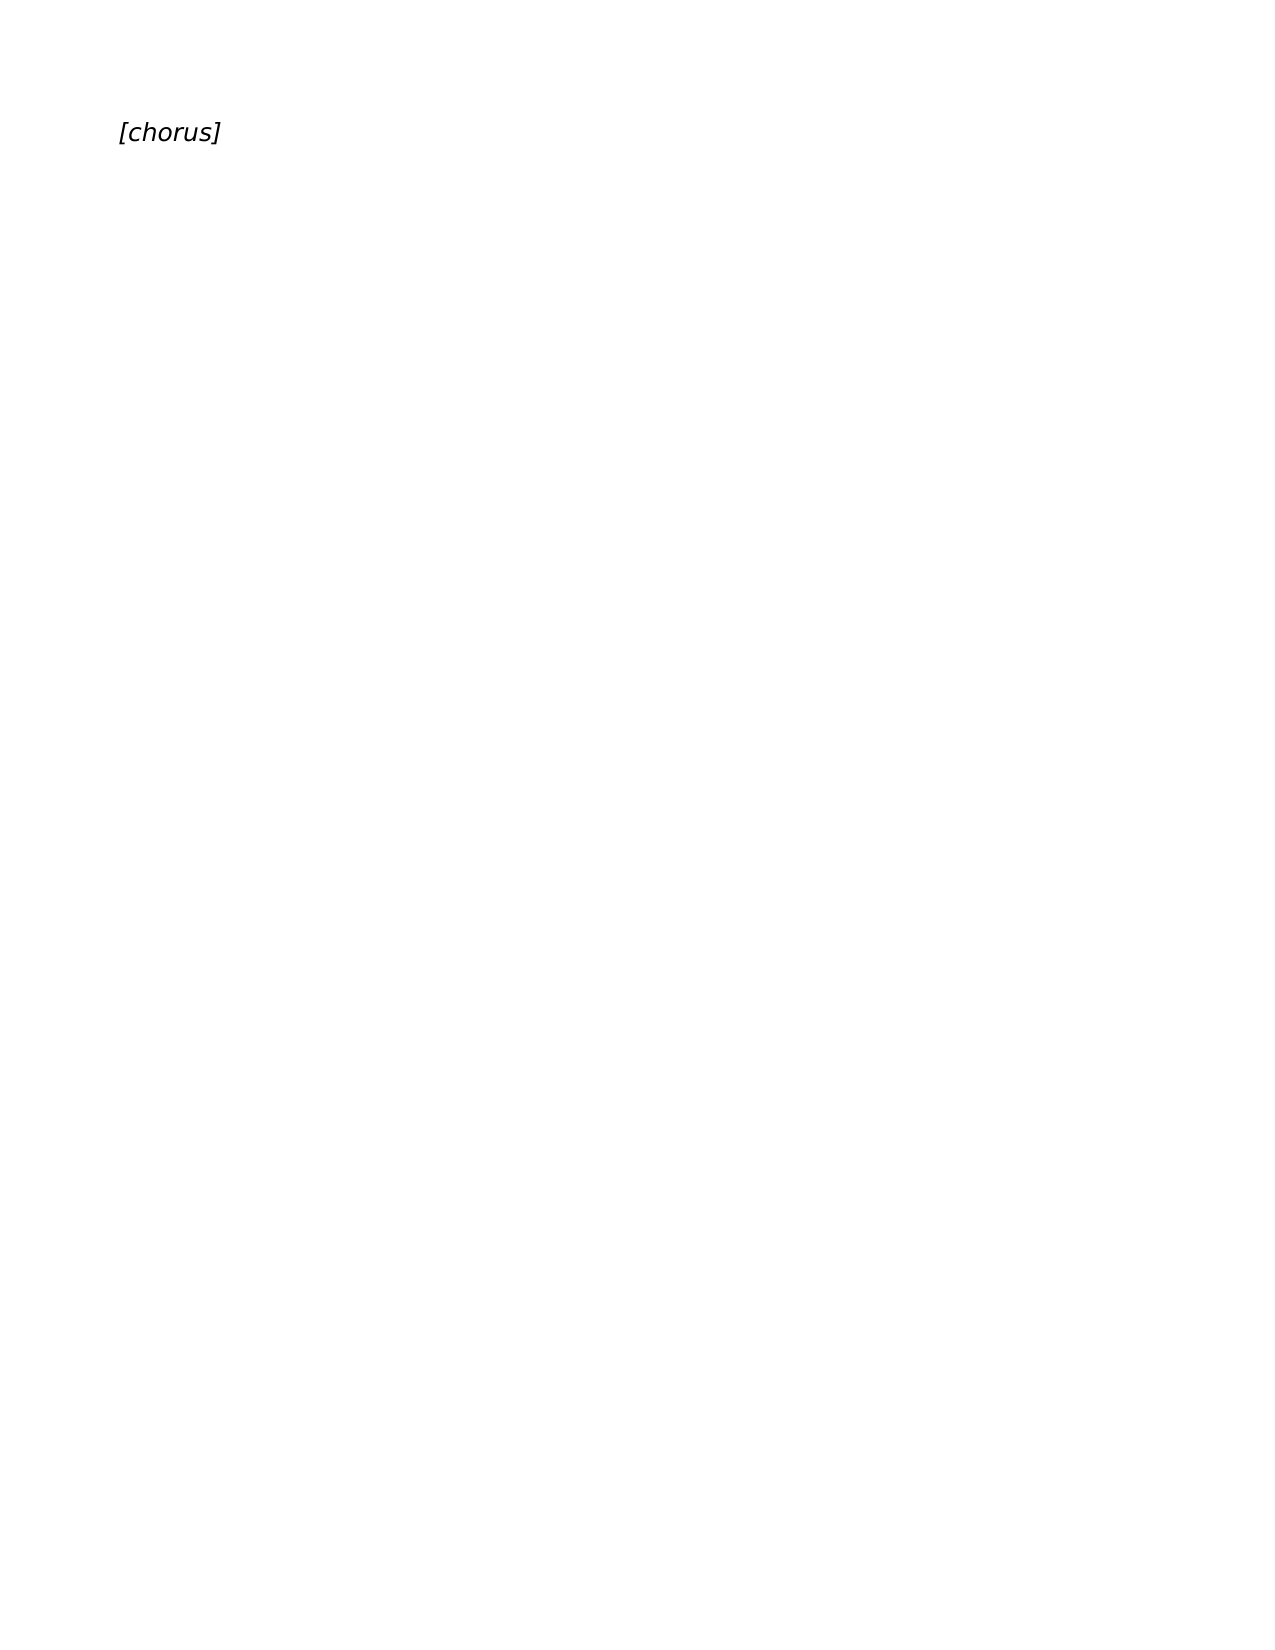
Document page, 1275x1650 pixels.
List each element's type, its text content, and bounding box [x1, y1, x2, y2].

text [chorus] [118, 118, 1157, 147]
